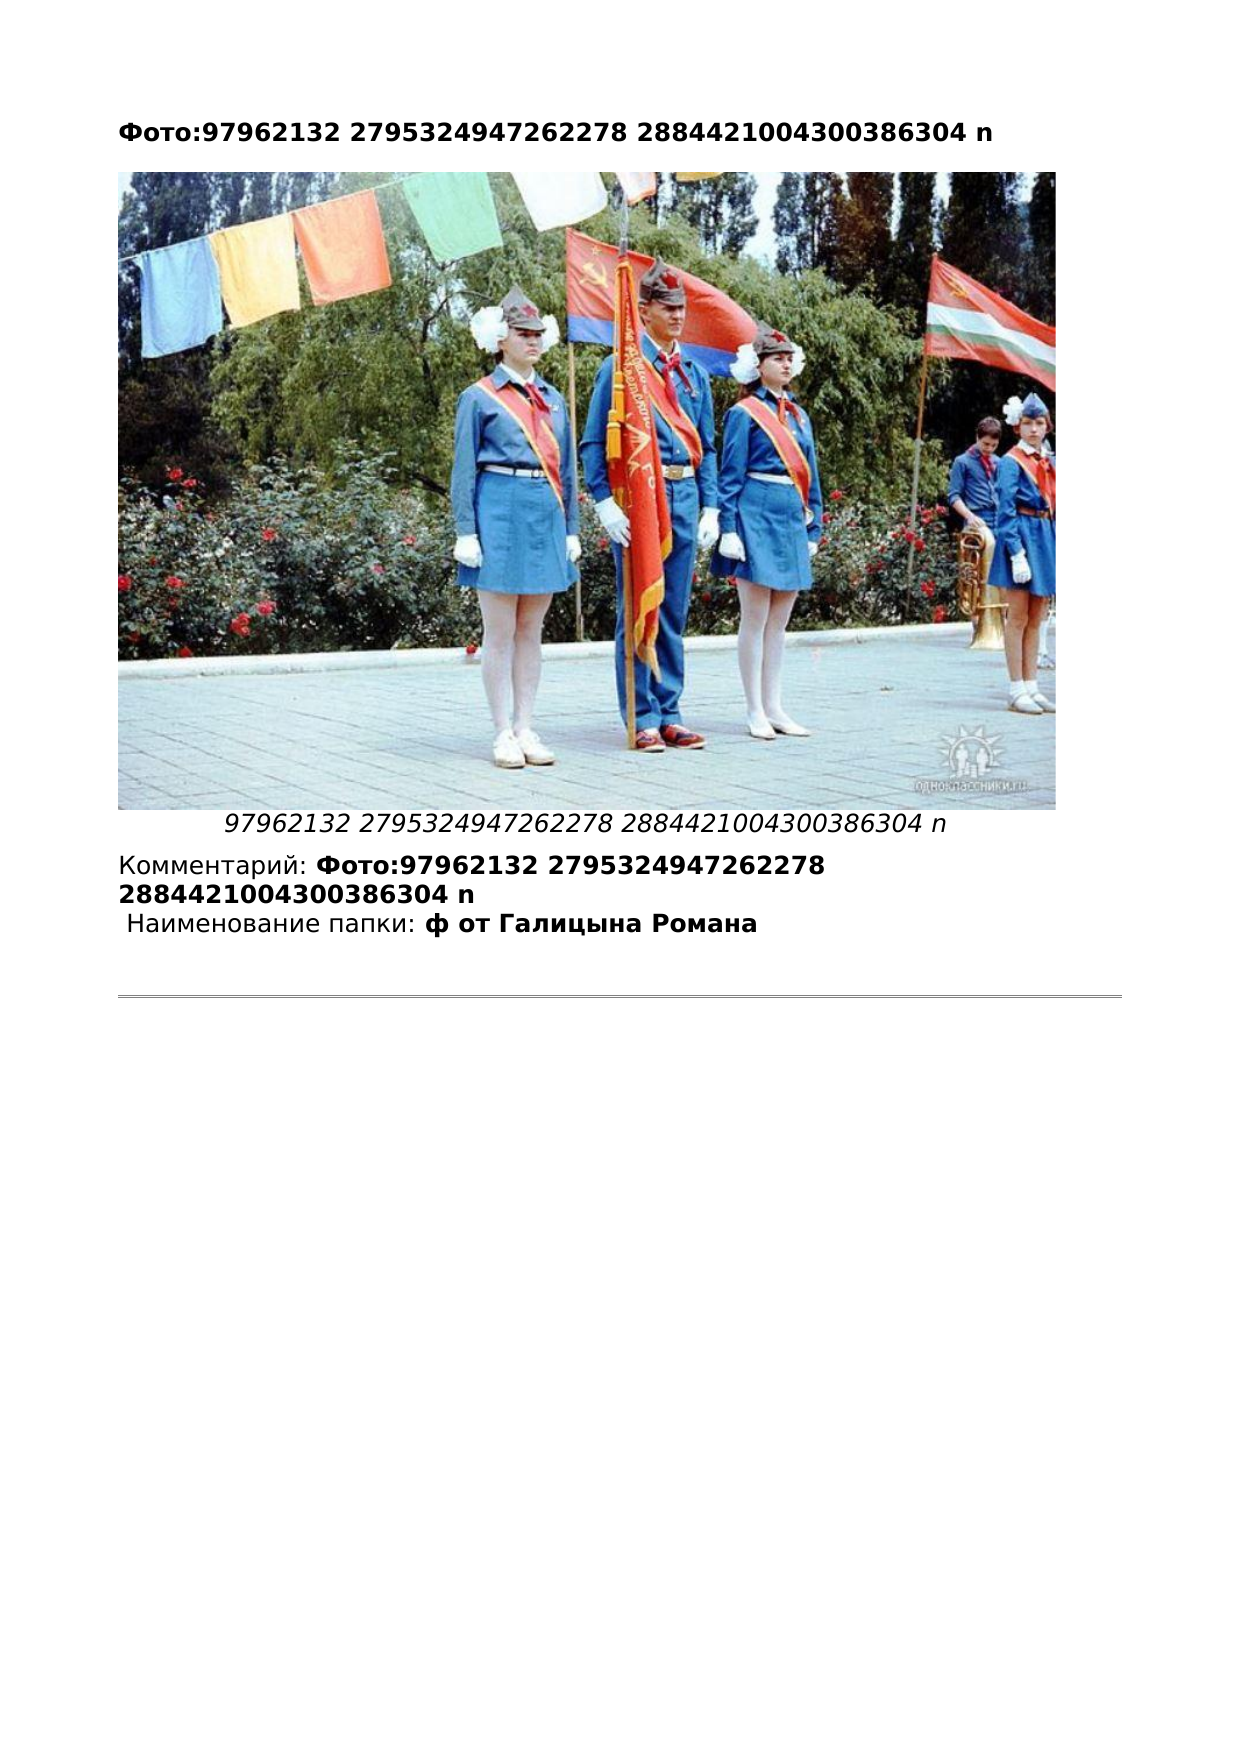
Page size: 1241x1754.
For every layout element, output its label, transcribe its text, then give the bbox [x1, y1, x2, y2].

text 97962132 2795324947262278 2884421004300386304 n [118, 810, 1056, 839]
picture [118, 172, 1056, 810]
text Комментарий: Фото:97962132 2795324947262278 2884421004300386304 n Наименование папки: ф от Галицына Романа [118, 851, 1122, 968]
subtitle Фото:97962132 2795324947262278 2884421004300386304 n [118, 118, 1122, 147]
